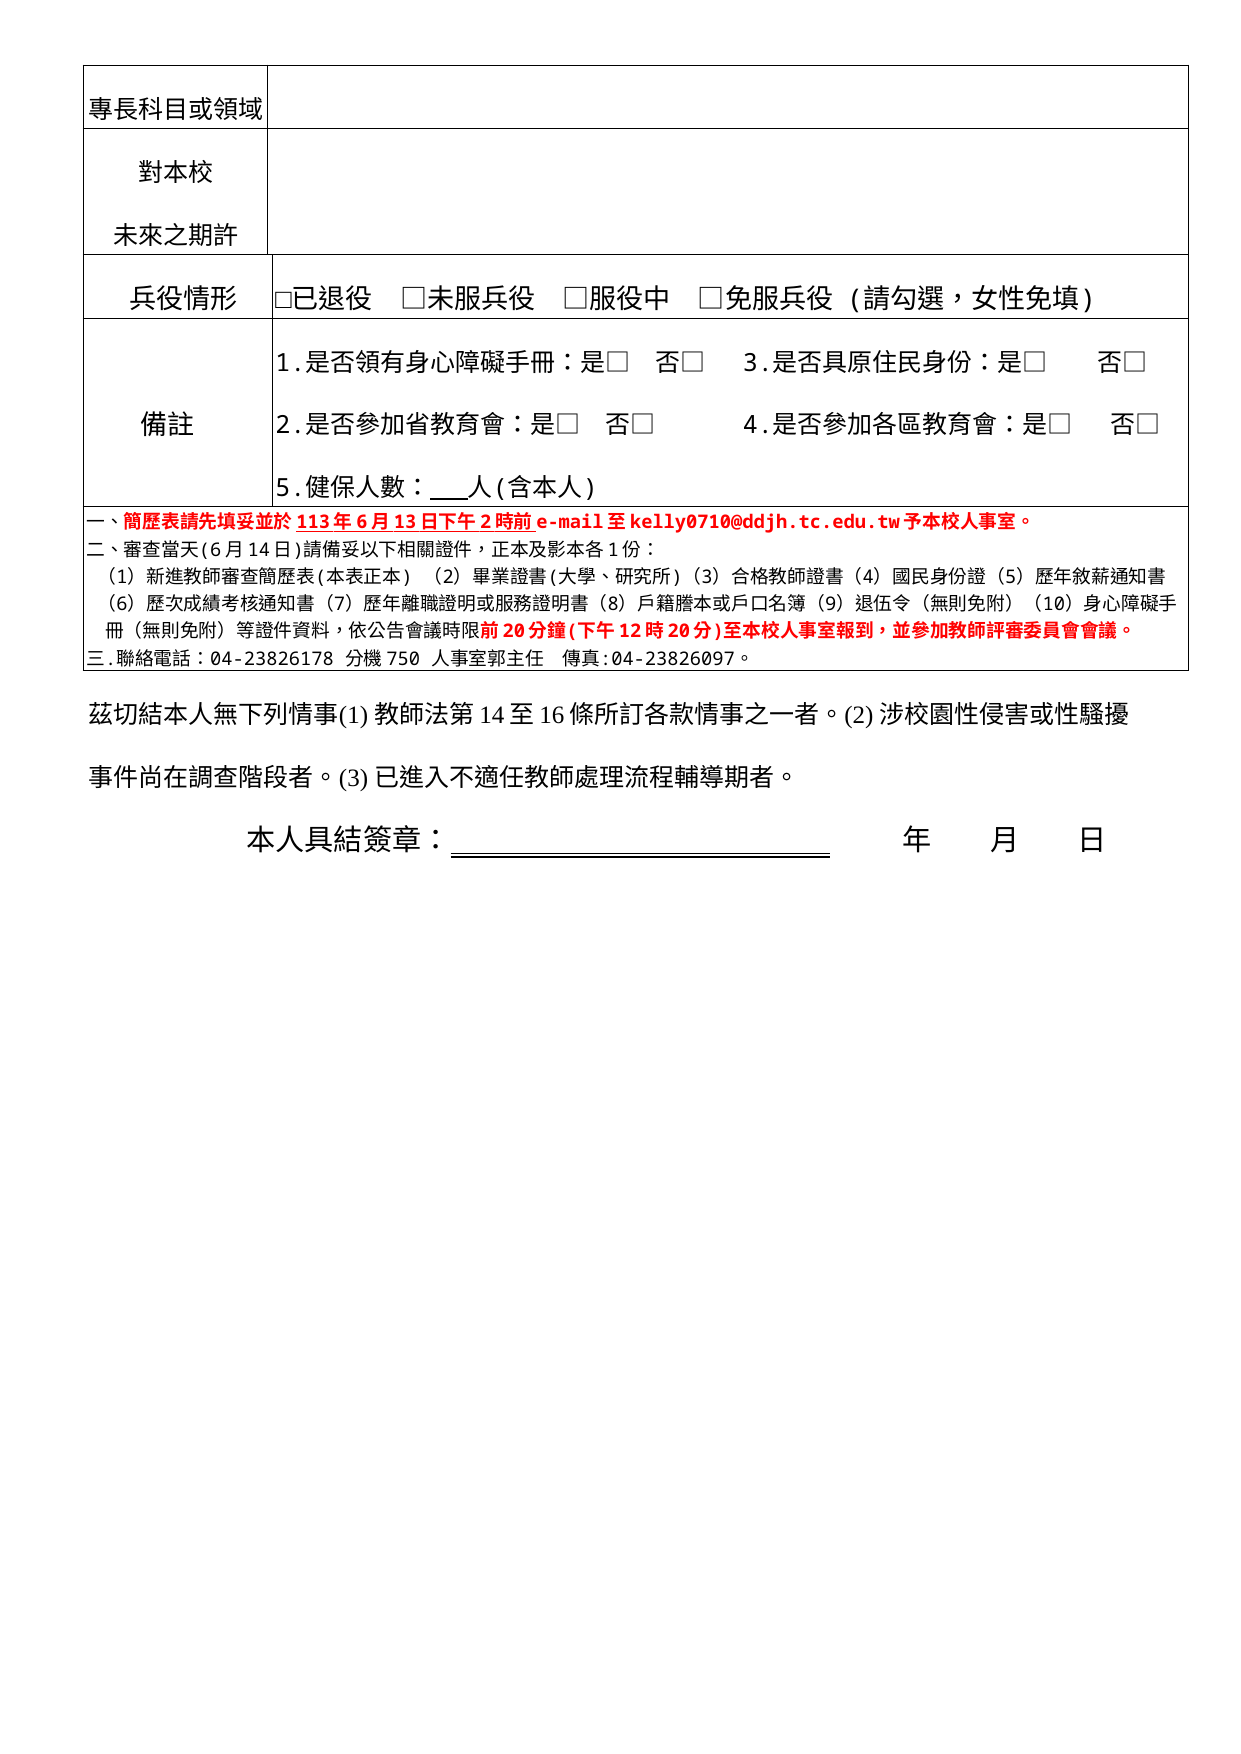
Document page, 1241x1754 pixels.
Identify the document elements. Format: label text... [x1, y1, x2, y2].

table_cell □已退役 □未服兵役 □服役中 □免服兵役 (請勾選，女性免填) [273, 255, 1188, 318]
table_cell 1.是否領有身心障礙手冊：是□ 否□ 3.是否具原住民身份：是□ 否□ 2.是否參加省教育會：是□ 否□ 4.是否參加各區教育會：是□ 否□ 5.健保人數： 人(含本人) [273, 319, 1188, 506]
table_cell 專長科目或領域 [84, 66, 267, 128]
text 茲切結本人無下列情事(1) 教師法第14至16條所訂各款情事之一者。(2) 涉校園性侵害或性騷擾事件尚在調查階段者。(3) 已進入不適任教師處理流程輔導期者。 [89, 671, 1152, 796]
table_cell 對本校 未來之期許 [84, 129, 267, 254]
table_cell 兵役情形 [84, 255, 272, 318]
table_cell 一、簡歷表請先填妥並於113年6月13日下午2時前e-mail至kelly0710@ddjh.tc.edu.tw予本校人事室。 二、審查當天(6月14日)請備妥以下相關證件，正本及影本各1份： （1）新進教師審查簡歷表(本表正本) （2）畢業證書(大學、研究所)（3）合格教師證書（4）國民身份證（5）歷年敘薪通知書 （6）歷次成績考核通知書（7）歷年離職證明或服務證明書（8）戶籍謄本或戶口名簿（9）退伍令（無則免附）（10）身心障礙手冊（無則免附）等證件資料，依公告會議時限前20分鐘(下午12時20分)至本校人事室報到，並參加教師評審委員會會議。 三.聯絡電話：04-23826178 分機750 人事室郭主任 傳真:04-23826097。 [84, 507, 1188, 670]
table_cell [268, 66, 1188, 128]
table_cell [268, 129, 1188, 254]
text 本人具結簽章： 年 月 日 [89, 796, 1152, 859]
table_cell 備註 [84, 319, 272, 506]
